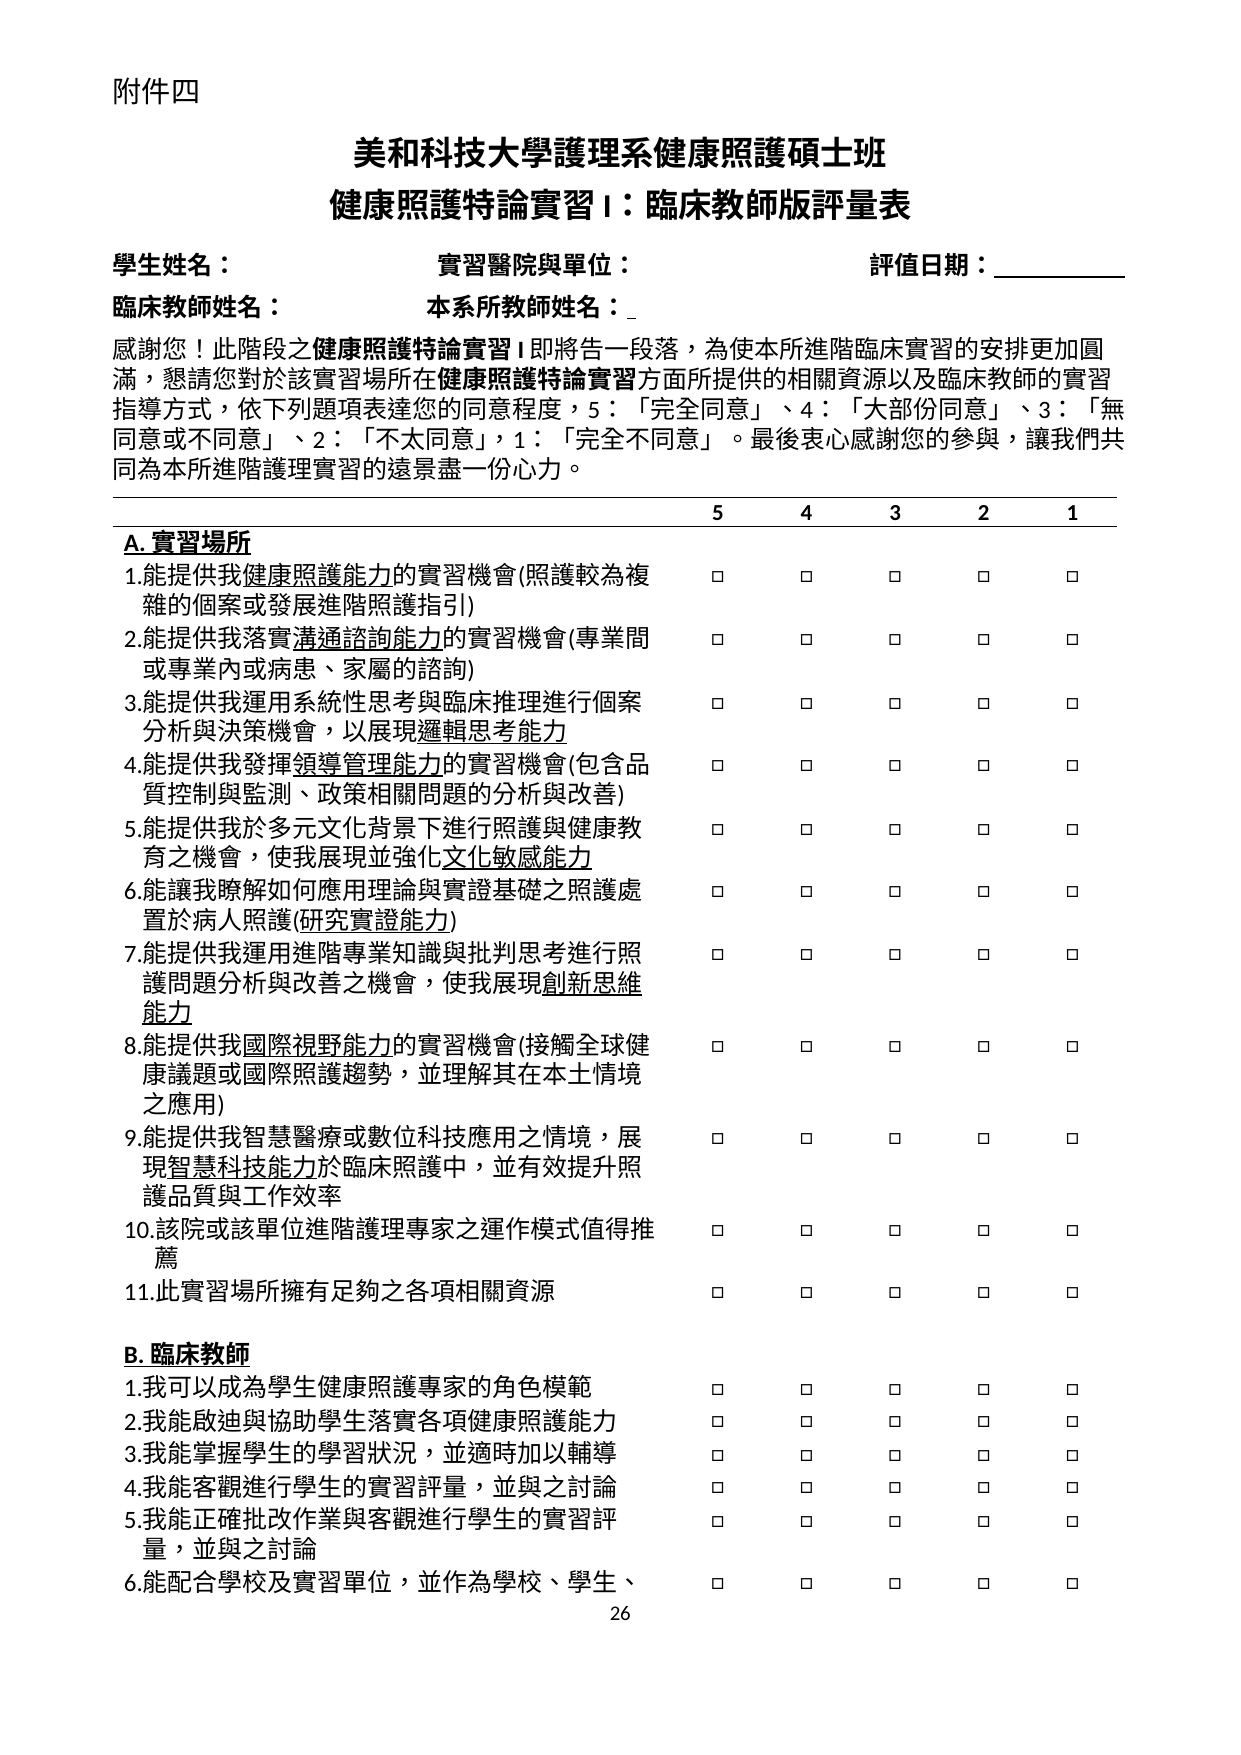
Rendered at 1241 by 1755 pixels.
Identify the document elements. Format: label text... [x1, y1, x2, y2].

table_cell □ [762, 1214, 851, 1276]
table_cell □ [673, 624, 762, 687]
table_cell [673, 527, 762, 560]
table_cell □ [851, 1505, 939, 1567]
table_cell □ [851, 1373, 939, 1406]
table_cell □ [1028, 1439, 1117, 1472]
table_cell □ [1028, 560, 1117, 623]
table_cell □ [939, 1214, 1028, 1276]
table_cell □ [1028, 1373, 1117, 1406]
table_cell □ [939, 1472, 1028, 1505]
table_cell □ [939, 813, 1028, 875]
table_cell 9.能提供我智慧醫療或數位科技應用之情境，展現智慧科技能力於臨床照護中，並有效提升照護品質與工作效率 [113, 1123, 673, 1214]
table_cell □ [851, 1214, 939, 1276]
table_cell 5.能提供我於多元文化背景下進行照護與健康教育之機會，使我展現並強化文化敏感能力 [113, 813, 673, 875]
table_cell □ [673, 1276, 762, 1309]
table_cell 7.能提供我運用進階專業知識與批判思考進行照護問題分析與改善之機會，使我展現創新思維能力 [113, 939, 673, 1030]
table_cell □ [939, 624, 1028, 687]
table_cell □ [851, 1276, 939, 1309]
table_cell □ [1028, 939, 1117, 1030]
table_cell □ [762, 875, 851, 938]
table_cell □ [939, 1406, 1028, 1439]
table_cell □ [939, 749, 1028, 813]
table_cell □ [673, 1373, 762, 1406]
table_cell 10.該院或該單位進階護理專家之運作模式值得推薦 [113, 1214, 673, 1276]
table_cell □ [851, 1472, 939, 1505]
table_cell □ [939, 1123, 1028, 1214]
table_cell □ [673, 939, 762, 1030]
table_cell □ [673, 875, 762, 938]
table_cell 1.我可以成為學生健康照護專家的角色模範 [113, 1373, 673, 1406]
table_cell □ [762, 939, 851, 1030]
table_cell [939, 527, 1028, 560]
table_cell □ [762, 1030, 851, 1122]
table_cell □ [673, 1030, 762, 1122]
table_header 1 [1028, 498, 1117, 526]
table_cell □ [939, 1373, 1028, 1406]
table_cell □ [939, 560, 1028, 623]
text 美和科技大學護理系健康照護碩士班 [112, 134, 1128, 173]
table_cell □ [851, 1123, 939, 1214]
table_cell □ [673, 749, 762, 813]
table_cell □ [762, 1567, 851, 1597]
table_cell □ [673, 687, 762, 749]
table_cell 8.能提供我國際視野能力的實習機會(接觸全球健康議題或國際照護趨勢，並理解其在本土情境之應用) [113, 1030, 673, 1122]
table_cell □ [673, 1214, 762, 1276]
table_cell [673, 1309, 762, 1373]
table_cell [1028, 1309, 1117, 1373]
table_cell 5.我能正確批改作業與客觀進行學生的實習評量，並與之討論 [113, 1505, 673, 1567]
table_cell □ [939, 1276, 1028, 1309]
table_cell 2.能提供我落實溝通諮詢能力的實習機會(專業間或專業內或病患、家屬的諮詢) [113, 624, 673, 687]
table_cell 6.能配合學校及實習單位，並作為學校、學生、 [113, 1567, 673, 1597]
table_cell □ [1028, 1406, 1117, 1439]
table_header [113, 498, 673, 526]
table_cell □ [673, 813, 762, 875]
table_cell B. 臨床教師 [113, 1309, 673, 1373]
table_cell □ [762, 1439, 851, 1472]
table_header 2 [939, 498, 1028, 526]
table_cell A. 實習場所 [113, 527, 673, 560]
table_cell □ [1028, 749, 1117, 813]
table_cell □ [673, 1123, 762, 1214]
table_cell 11.此實習場所擁有足夠之各項相關資源 [113, 1276, 673, 1309]
table_cell □ [762, 1123, 851, 1214]
table_cell □ [939, 1505, 1028, 1567]
table_cell 1.能提供我健康照護能力的實習機會(照護較為複雜的個案或發展進階照護指引) [113, 560, 673, 623]
table_cell □ [762, 1472, 851, 1505]
table_cell □ [1028, 1030, 1117, 1122]
table_cell [1028, 527, 1117, 560]
table_cell □ [1028, 1505, 1117, 1567]
table_cell 3.能提供我運用系統性思考與臨床推理進行個案分析與決策機會，以展現邏輯思考能力 [113, 687, 673, 749]
table_cell [851, 1309, 939, 1373]
table_cell □ [1028, 1214, 1117, 1276]
text 學生姓名： 實習醫院與單位： 評值日期： [112, 251, 1128, 280]
table_cell □ [1028, 624, 1117, 687]
table_cell 6.能讓我瞭解如何應用理論與實證基礎之照護處置於病人照護(研究實證能力) [113, 875, 673, 938]
table_cell □ [673, 1567, 762, 1597]
table_cell □ [762, 1406, 851, 1439]
table_header 4 [762, 498, 851, 526]
table_cell □ [1028, 1276, 1117, 1309]
table_cell □ [762, 1373, 851, 1406]
table_cell □ [762, 813, 851, 875]
table_cell 2.我能啟迪與協助學生落實各項健康照護能力 [113, 1406, 673, 1439]
table_cell □ [851, 1406, 939, 1439]
table_cell □ [673, 1505, 762, 1567]
table_cell □ [762, 1505, 851, 1567]
table_cell 3.我能掌握學生的學習狀況，並適時加以輔導 [113, 1439, 673, 1472]
table_cell □ [762, 1276, 851, 1309]
table_cell 4.能提供我發揮領導管理能力的實習機會(包含品質控制與監測、政策相關問題的分析與改善) [113, 749, 673, 813]
table_cell □ [673, 1439, 762, 1472]
table_cell [762, 527, 851, 560]
table_header 3 [851, 498, 939, 526]
table_cell □ [1028, 813, 1117, 875]
subtitle 附件四 [112, 75, 1126, 109]
table_cell □ [851, 1567, 939, 1597]
table_cell □ [762, 560, 851, 623]
table_cell □ [1028, 875, 1117, 938]
text 感謝您！此階段之健康照護特論實習I即將告一段落，為使本所進階臨床實習的安排更加圓滿，懇請您對於該實習場所在健康照護特論實習方面所提供的相關資源以及臨床教師的實習指導方式，依下列題項表達您的同意程度，5：「完全同意」、4：「大部份同意」、3：「無同意或不同意」、2：「不太同意｣，1：「完全不同意」。最後衷心感謝您的參與，讓我們共同為本所進階護理實習的遠景盡一份心力。 [112, 334, 1128, 484]
table_cell [939, 1309, 1028, 1373]
table_cell [851, 527, 939, 560]
table_cell 4.我能客觀進行學生的實習評量，並與之討論 [113, 1472, 673, 1505]
table_cell □ [1028, 1123, 1117, 1214]
table_cell □ [851, 875, 939, 938]
table_cell □ [851, 749, 939, 813]
table_cell □ [762, 749, 851, 813]
table_cell □ [851, 1030, 939, 1122]
table_cell □ [1028, 1567, 1117, 1597]
table_cell □ [939, 687, 1028, 749]
table_cell □ [673, 1406, 762, 1439]
table_cell [762, 1309, 851, 1373]
table_cell □ [939, 875, 1028, 938]
text 臨床教師姓名： 本系所教師姓名： [112, 293, 1128, 322]
table_cell □ [1028, 1472, 1117, 1505]
table_cell □ [851, 624, 939, 687]
table_cell □ [673, 560, 762, 623]
table_cell □ [851, 560, 939, 623]
table_cell □ [939, 1439, 1028, 1472]
table_cell □ [851, 813, 939, 875]
table_cell □ [851, 687, 939, 749]
text 健康照護特論實習I：臨床教師版評量表 [112, 185, 1128, 226]
table_cell □ [939, 1030, 1028, 1122]
table_cell □ [851, 939, 939, 1030]
table_cell □ [939, 1567, 1028, 1597]
table_cell □ [939, 939, 1028, 1030]
table_cell □ [762, 624, 851, 687]
table_header 5 [673, 498, 762, 526]
table_cell □ [851, 1439, 939, 1472]
table_cell □ [762, 687, 851, 749]
table_cell □ [1028, 687, 1117, 749]
table_cell □ [673, 1472, 762, 1505]
